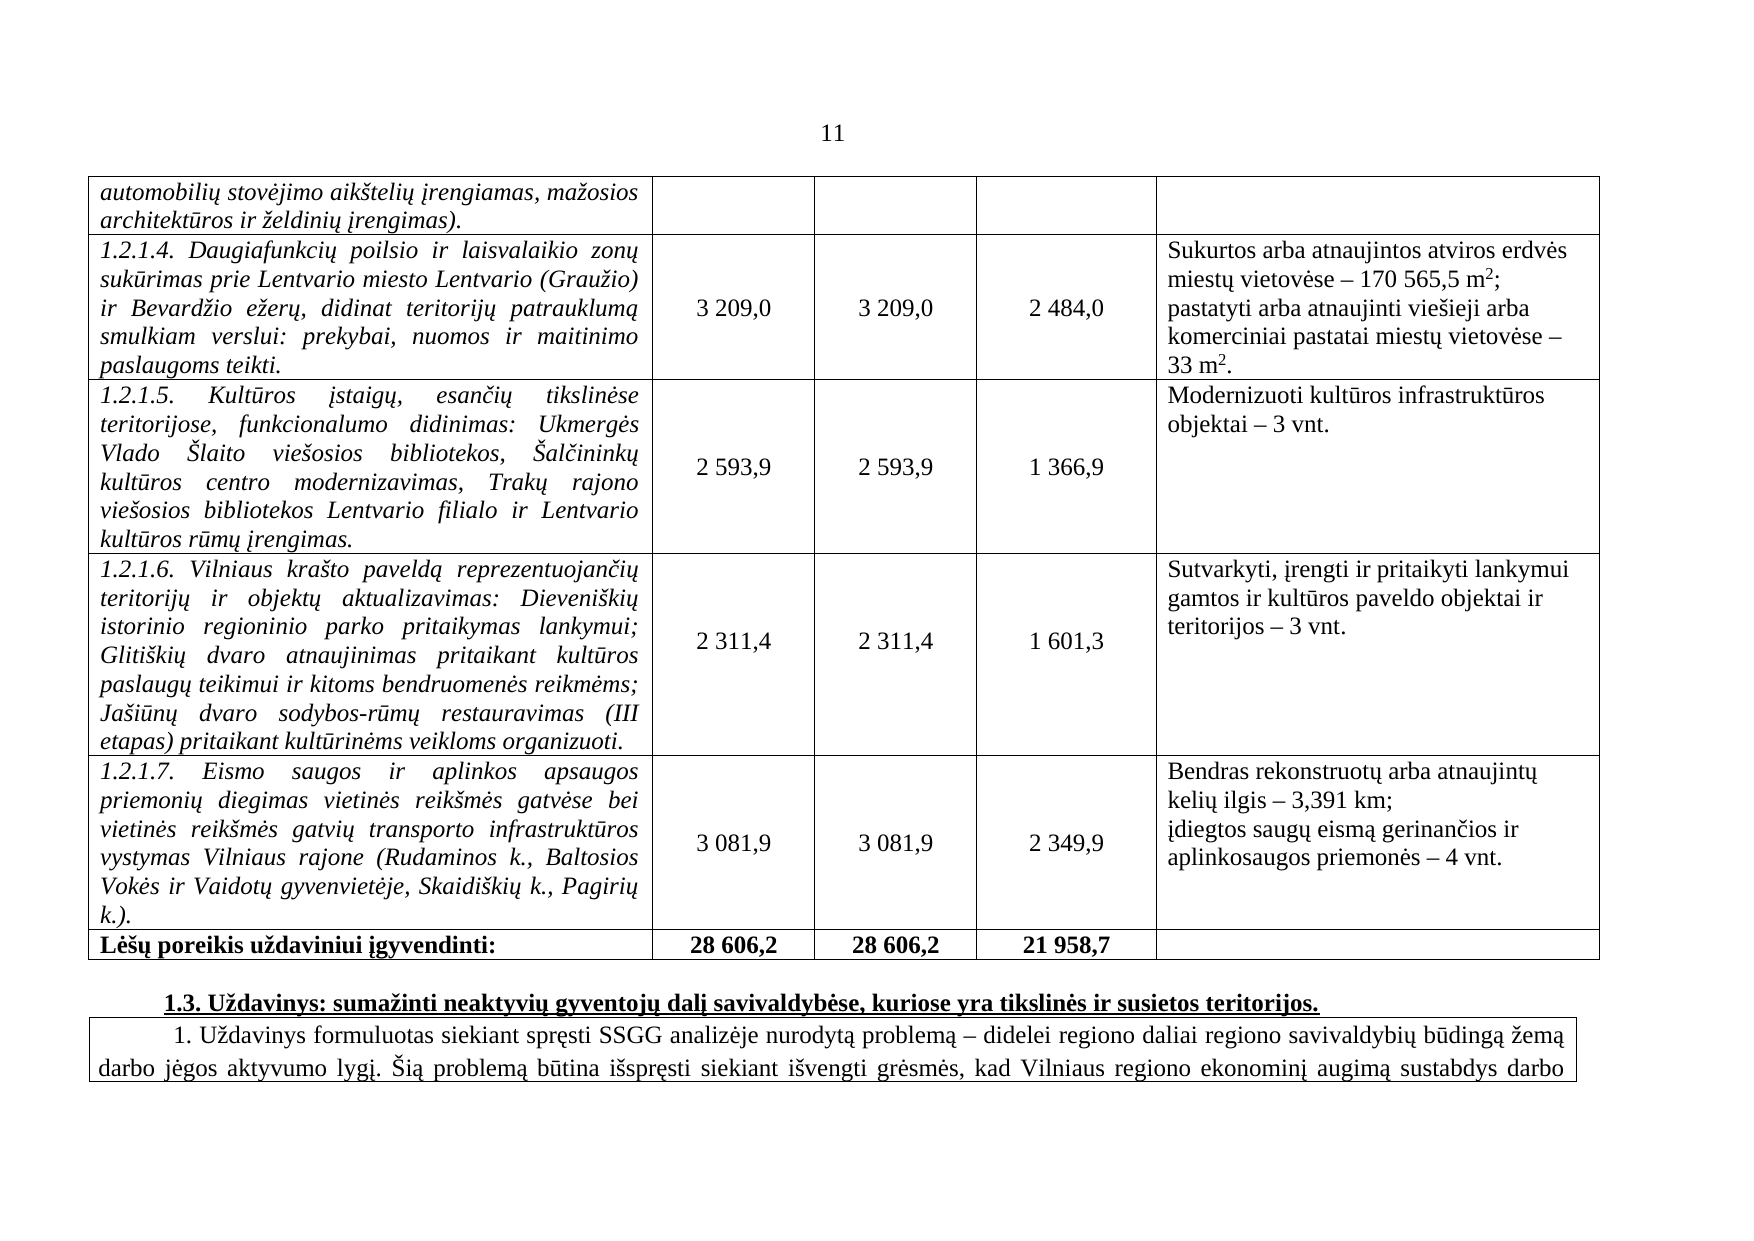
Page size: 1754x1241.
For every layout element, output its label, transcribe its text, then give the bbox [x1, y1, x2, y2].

table_cell 1 601,3 [977, 554, 1156, 755]
table_cell 2 311,4 [653, 554, 814, 755]
table_cell Sutvarkyti, įrengti ir pritaikyti lankymui gamtos ir kultūros paveldo objektai ir teritorijos – 3 vnt. [1157, 554, 1599, 755]
table_cell Lėšų poreikis uždaviniui įgyvendinti: [89, 930, 652, 958]
table_cell [653, 177, 814, 234]
table_cell 2 484,0 [977, 235, 1156, 379]
table_cell 1.2.1.6. Vilniaus krašto paveldą reprezentuojančių teritorijų ir objektų aktualizavimas: Dieveniškių istorinio regioninio parko pritaikymas lankymui; Glitiškių dvaro atnaujinimas pritaikant kultūros paslaugų teikimui ir kitoms bendruomenės reikmėms; Jašiūnų dvaro sodybos-rūmų restauravimas (III etapas) pritaikant kultūrinėms veikloms organizuoti. [89, 554, 652, 755]
table_cell Bendras rekonstruotų arba atnaujintų kelių ilgis – 3,391 km; įdiegtos saugų eismą gerinančios ir aplinkosaugos priemonės – 4 vnt. [1157, 756, 1599, 929]
table_cell [815, 177, 976, 234]
table_cell 3 081,9 [653, 756, 814, 929]
table_cell [1157, 177, 1599, 234]
table_cell 2 593,9 [815, 380, 976, 553]
table_cell 1.2.1.7. Eismo saugos ir aplinkos apsaugos priemonių diegimas vietinės reikšmės gatvėse bei vietinės reikšmės gatvių transporto infrastruktūros vystymas Vilniaus rajone (Rudaminos k., Baltosios Vokės ir Vaidotų gyvenvietėje, Skaidiškių k., Pagirių k.). [89, 756, 652, 929]
table_cell 3 209,0 [815, 235, 976, 379]
table_cell 1.2.1.4. Daugiafunkcių poilsio ir laisvalaikio zonų sukūrimas prie Lentvario miesto Lentvario (Graužio) ir Bevardžio ežerų, didinat teritorijų patrauklumą smulkiam verslui: prekybai, nuomos ir maitinimo paslaugoms teikti. [89, 235, 652, 379]
table_cell [977, 177, 1156, 234]
text 1.3. Uždavinys: sumažinti neaktyvių gyventojų dalį savivaldybėse, kuriose yra tikslinės ir susietos teritorijos. [89, 988, 1577, 1017]
table_cell Sukurtos arba atnaujintos atviros erdvės miestų vietovėse – 170 565,5 m2; pastatyti arba atnaujinti viešieji arba komerciniai pastatai miestų vietovėse – 33 m2. [1157, 235, 1599, 379]
table_cell 2 349,9 [977, 756, 1156, 929]
text 1. Uždavinys formuluotas siekiant spręsti SSGG analizėje nurodytą problemą – didelei regiono daliai regiono savivaldybių būdingą žemą darbo jėgos aktyvumo lygį. Šią problemą būtina išspręsti siekiant išvengti grėsmės, kad Vilniaus regiono ekonominį augimą sustabdys darbo [90, 1018, 1576, 1081]
table_cell 1 366,9 [977, 380, 1156, 553]
table_cell 28 606,2 [653, 930, 814, 958]
table_cell [1157, 930, 1599, 958]
table_cell 1.2.1.5. Kultūros įstaigų, esančių tikslinėse teritorijose, funkcionalumo didinimas: Ukmergės Vlado Šlaito viešosios bibliotekos, Šalčininkų kultūros centro modernizavimas, Trakų rajono viešosios bibliotekos Lentvario filialo ir Lentvario kultūros rūmų įrengimas. [89, 380, 652, 553]
table_cell 2 593,9 [653, 380, 814, 553]
table_cell 3 081,9 [815, 756, 976, 929]
table_cell 21 958,7 [977, 930, 1156, 958]
table_cell Modernizuoti kultūros infrastruktūros objektai – 3 vnt. [1157, 380, 1599, 553]
table_cell 28 606,2 [815, 930, 976, 958]
table_cell 2 311,4 [815, 554, 976, 755]
table_cell 3 209,0 [653, 235, 814, 379]
table_cell automobilių stovėjimo aikštelių įrengiamas, mažosios architektūros ir želdinių įrengimas). [89, 177, 652, 234]
